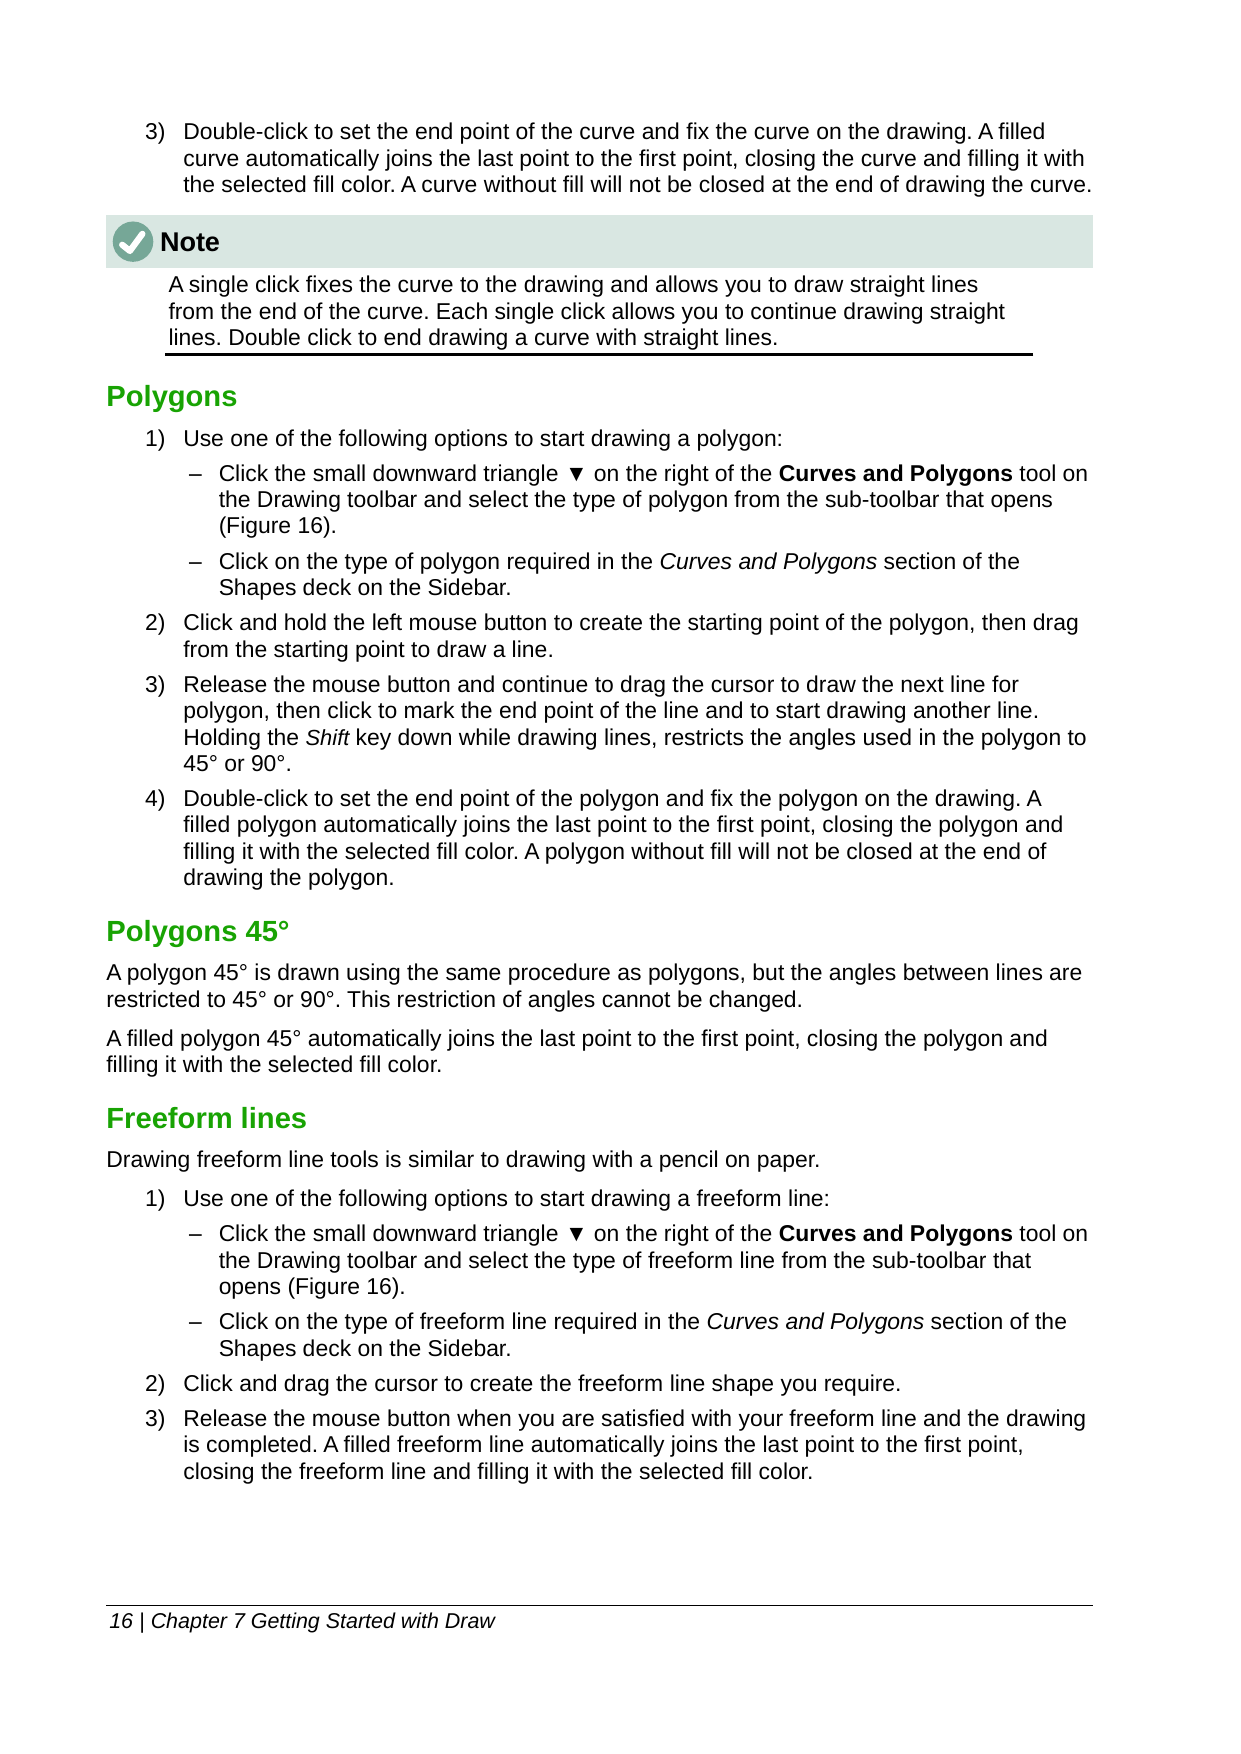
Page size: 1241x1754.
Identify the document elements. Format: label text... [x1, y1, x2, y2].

list Click the small downward triangle ▼ on the right of the Curves and Polygons tool on the Drawing toolbar and select the type of freeform line from the sub-toolbar that opens (Figure 16). [189, 1220, 1093, 1299]
list Release the mouse button when you are satisfied with your freeform line and the drawing is completed. A filled freeform line automatically joins the last point to the first point, closing the freeform line and filling it with the selected fill color. [165, 1405, 1093, 1484]
text Drawing freeform line tools is similar to drawing with a pencil on paper. [106, 1146, 1093, 1173]
list Double-click to set the end point of the curve and fix the curve on the drawing. A filled curve automatically joins the last point to the first point, closing the curve and filling it with the selected fill color. A curve without fill will not be closed at the end of drawing the curve. [165, 118, 1093, 197]
list Click on the type of polygon required in the Curves and Polygons section of the Shapes deck on the Sidebar. [189, 548, 1093, 600]
list Use one of the following options to start drawing a polygon: [165, 424, 1093, 451]
list Click on the type of freeform line required in the Curves and Polygons section of the Shapes deck on the Sidebar. [189, 1308, 1093, 1361]
list Release the mouse button and continue to drag the cursor to draw the next line for polygon, then click to mark the end point of the line and to start drawing another line. Holding the Shift key down while drawing lines, restricts the angles used in the polygon to 45° or 90°. [165, 671, 1093, 776]
text A filled polygon 45° automatically joins the last point to the first point, closing the polygon and filling it with the selected fill color. [106, 1024, 1093, 1077]
subtitle Note [106, 215, 1093, 268]
text A single click fixes the curve to the drawing and allows you to draw straight lines from the end of the curve. Each single click allows you to continue drawing straight lines. Double click to end drawing a curve with straight lines. [165, 268, 1033, 353]
list Double-click to set the end point of the polygon and fix the polygon on the drawing. A filled polygon automatically joins the last point to the first point, closing the polygon and filling it with the selected fill color. A polygon without fill will not be closed at the end of drawing the polygon. [165, 785, 1093, 890]
subtitle Freeform lines [106, 1101, 1093, 1134]
subtitle Polygons 45° [106, 914, 1093, 948]
list Use one of the following options to start drawing a freeform line: [165, 1185, 1093, 1211]
text A polygon 45° is drawn using the same procedure as polygons, but the angles between lines are restricted to 45° or 90°. This restriction of angles cannot be changed. [106, 959, 1093, 1012]
list Click the small downward triangle ▼ on the right of the Curves and Polygons tool on the Drawing toolbar and select the type of polygon from the sub-toolbar that opens (Figure 16). [189, 460, 1093, 539]
list Click and drag the cursor to create the freeform line shape you require. [165, 1370, 1093, 1396]
subtitle Polygons [106, 379, 1093, 413]
list Click and hold the left mouse button to create the starting point of the polygon, then drag from the starting point to draw a line. [165, 609, 1093, 662]
